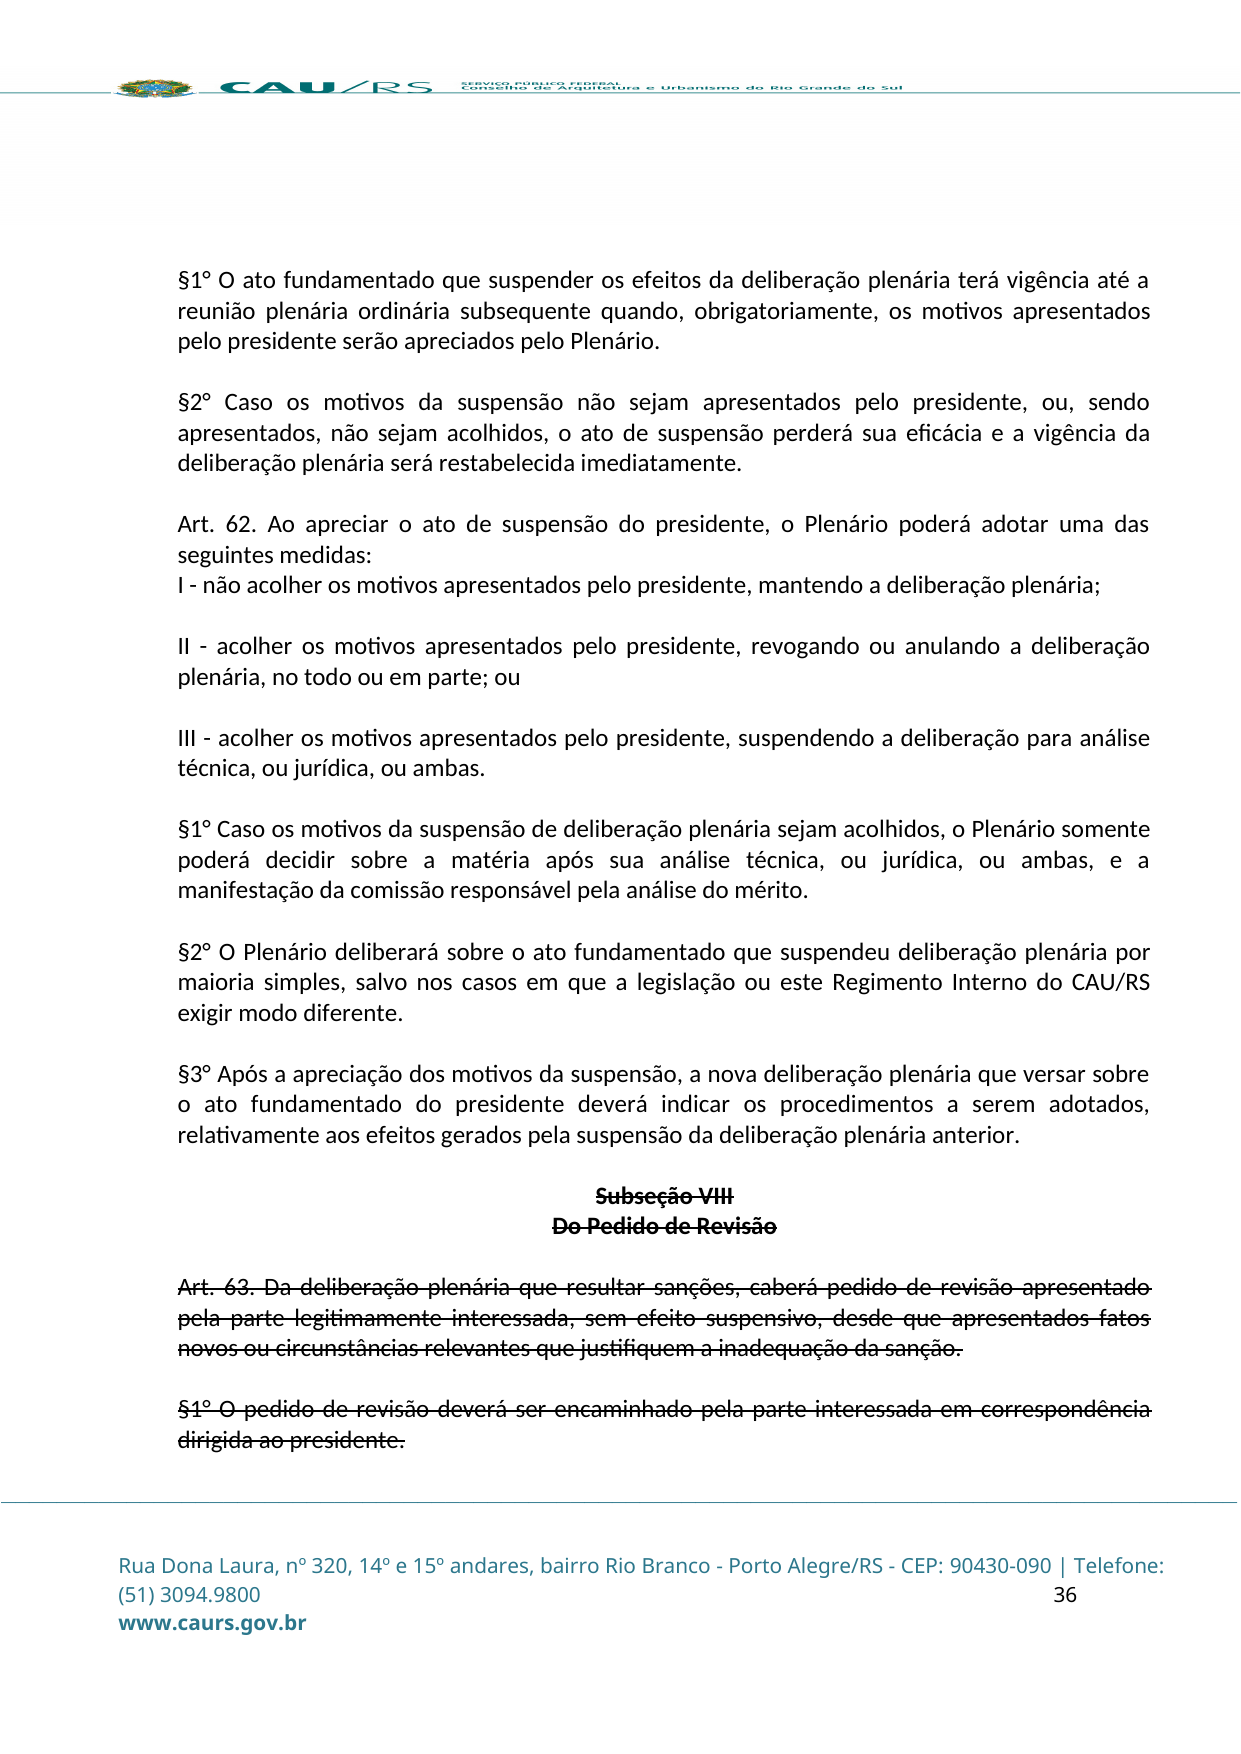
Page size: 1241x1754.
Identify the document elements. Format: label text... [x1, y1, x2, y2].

text II - acolher os motivos apresentados pelo presidente, revogando ou anulando a deliberação plenária, no todo ou em parte; ou [177, 631, 1152, 692]
text §3° Após a apreciação dos motivos da suspensão, a nova deliberação plenária que versar sobre o ato fundamentado do presidente deverá indicar os procedimentos a serem adotados, relativamente aos efeitos gerados pela suspensão da deliberação plenária anterior. [177, 1058, 1152, 1149]
text §1° O pedido de revisão deverá ser encaminhado pela parte interessada em correspondência dirigida ao presidente. [177, 1411, 1152, 1454]
text I - não acolher os motivos apresentados pelo presidente, mantendo a deliberação plenária; [177, 569, 1152, 600]
text III - acolher os motivos apresentados pelo presidente, suspendendo a deliberação para análise técnica, ou jurídica, ou ambas. [177, 722, 1152, 783]
text §2° Caso os motivos da suspensão não sejam apresentados pelo presidente, ou, sendo apresentados, não sejam acolhidos, o ato de suspensão perderá sua eficácia e a vigência da deliberação plenária será restabelecida imediatamente. [177, 386, 1152, 478]
text §1° Caso os motivos da suspensão de deliberação plenária sejam acolhidos, o Plenário somente poderá decidir sobre a matéria após sua análise técnica, ou jurídica, ou ambas, e a manifestação da comissão responsável pela análise do mérito. [177, 814, 1152, 905]
text §1° O pedido de revisão deverá ser encaminhado pela parte interessada em correspondência dirigida ao presidente. [177, 1393, 1152, 1410]
text §2° O Plenário deliberará sobre o ato fundamentado que suspendeu deliberação plenária por maioria simples, salvo nos casos em que a legislação ou este Regimento Interno do CAU/RS exigir modo diferente. [177, 936, 1152, 1027]
text Subseção VIII [177, 1180, 1152, 1210]
text Do Pedido de Revisão [177, 1210, 1152, 1241]
text §1° O ato fundamentado que suspender os efeitos da deliberação plenária terá vigência até a reunião plenária ordinária subsequente quando, obrigatoriamente, os motivos apresentados pelo presidente serão apreciados pelo Plenário. [177, 264, 1152, 356]
text Art. 63. Da deliberação plenária que resultar sanções, caberá pedido de revisão apresentado pela parte legitimamente interessada, sem efeito suspensivo, desde que apresentados fatos novos ou circunstâncias relevantes que justifiquem a inadequação da sanção. [177, 1271, 1152, 1288]
text Art. 63. Da deliberação plenária que resultar sanções, caberá pedido de revisão apresentado pela parte legitimamente interessada, sem efeito suspensivo, desde que apresentados fatos novos ou circunstâncias relevantes que justifiquem a inadequação da sanção. [177, 1290, 1152, 1363]
text Art. 62. Ao apreciar o ato de suspensão do presidente, o Plenário poderá adotar uma das seguintes medidas: [177, 508, 1152, 569]
